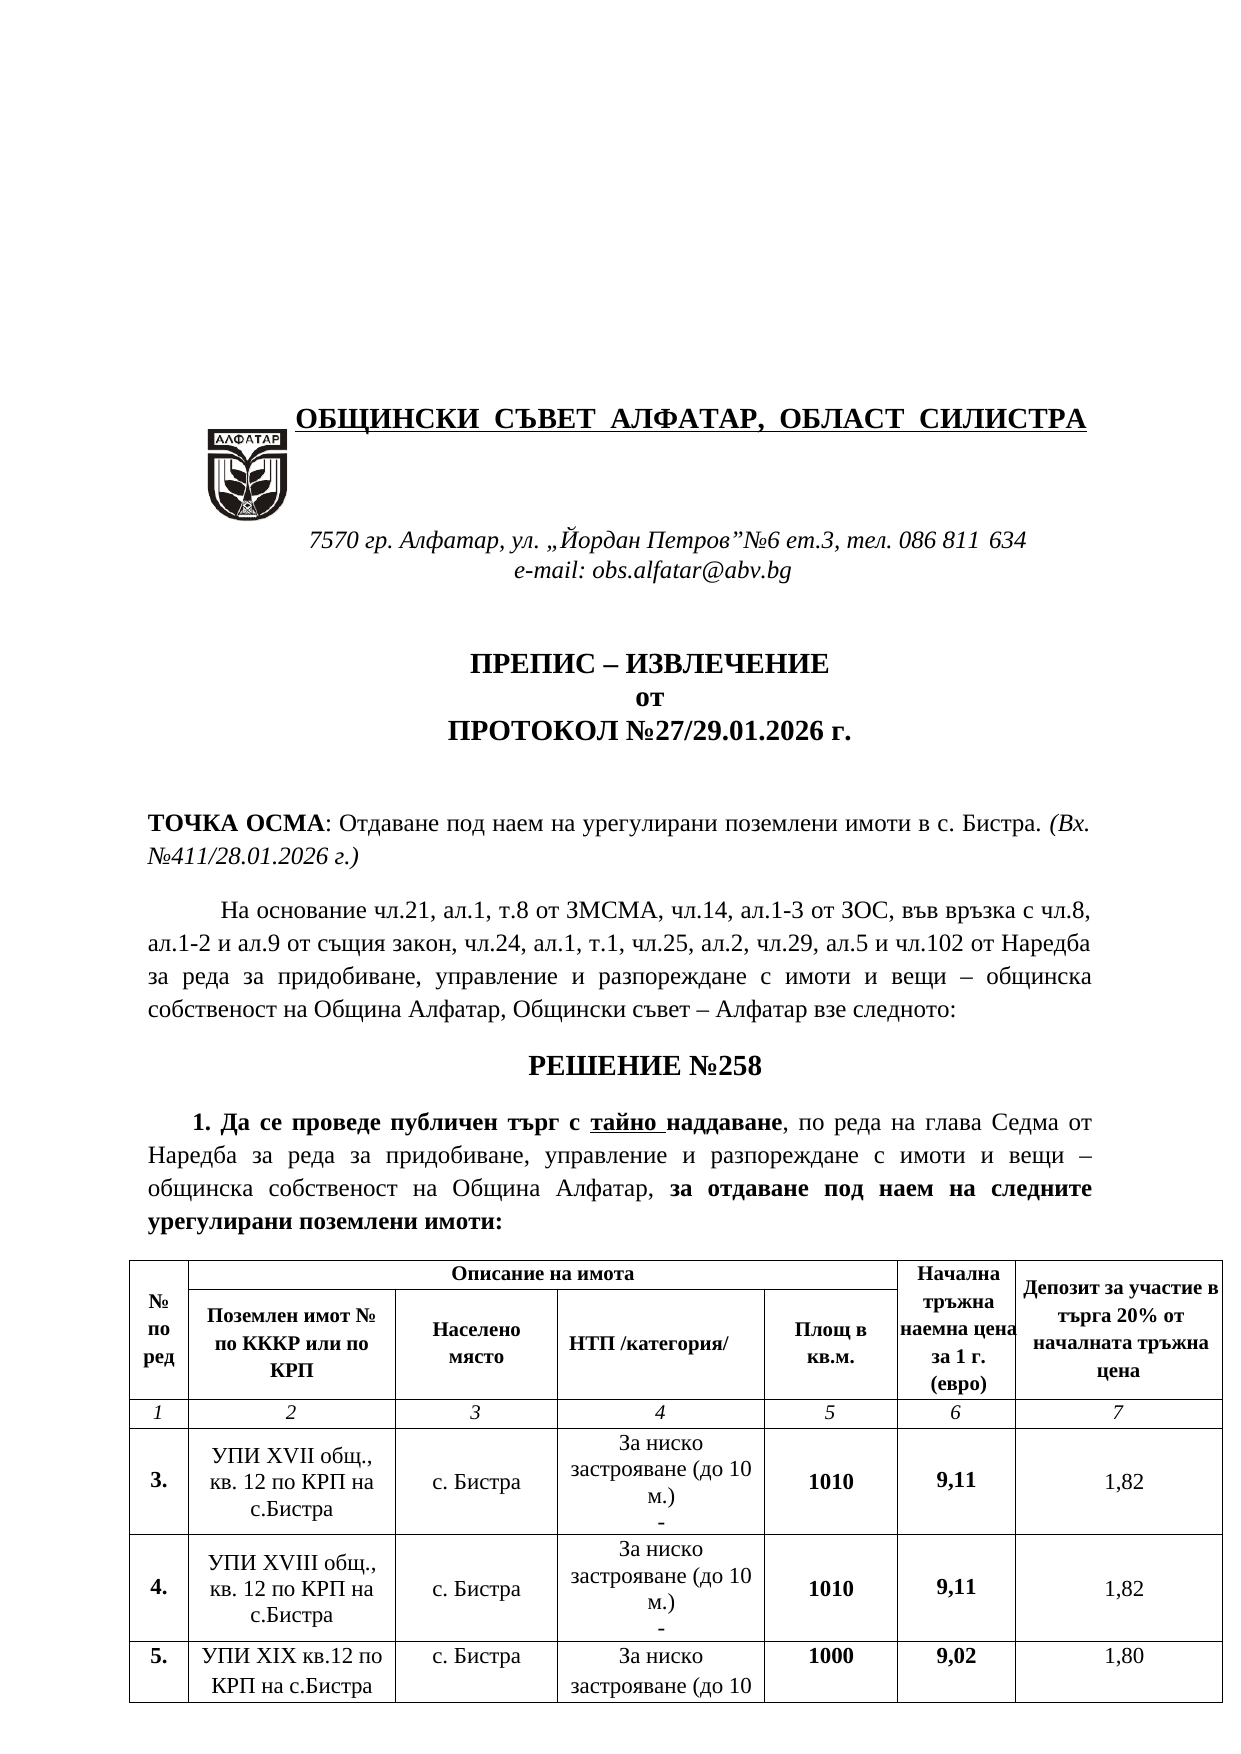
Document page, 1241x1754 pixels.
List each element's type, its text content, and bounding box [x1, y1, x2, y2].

table_cell 1,82 [1016, 1429, 1222, 1534]
table_cell 7 [1016, 1400, 1222, 1428]
table_cell с. Бистра [396, 1535, 557, 1641]
table_cell УПИ XVIII общ., кв. 12 по КРП на с.Бистра [189, 1535, 395, 1641]
table_cell 1 [130, 1400, 188, 1428]
table_cell с. Бистра [396, 1642, 557, 1702]
text e-mail: obs.alfatar@abv.bg [148, 555, 1101, 583]
table_cell 1010 [765, 1429, 897, 1534]
table_cell За ниско застрояване (до 10 м.) - [558, 1429, 764, 1534]
table_cell Поземлен имот № по КККР или по КРП [189, 1290, 395, 1399]
table_cell 4. [130, 1535, 188, 1641]
text 7570 гр. Алфатар, ул. „Йордан Петров”№6 ет.3, тел. 086 811 634 [148, 521, 1101, 555]
table_header Описание на имота [189, 1261, 897, 1288]
table_cell УПИ XIX кв.12 по КРП на с.Бистра [189, 1642, 395, 1702]
text ТОЧКА ОСМА: Отдаване под наем на урегулирани поземлени имоти в с. Бистра. (Вх.№411/28.01.2026 г.) [148, 808, 1093, 869]
table_cell 1,82 [1016, 1535, 1222, 1641]
text ОБЩИНСКИ СЪВЕТ АЛФАТАР, ОБЛАСТ СИЛИСТРА [148, 402, 1101, 521]
table_cell 3. [130, 1429, 188, 1534]
text ПРОТОКОЛ №27/29.01.2026 г. [148, 713, 1152, 746]
table_cell 4 [558, 1400, 764, 1428]
table_cell За ниско застрояване (до 10 [558, 1642, 764, 1702]
table_cell 9,11 [898, 1535, 1015, 1641]
table_cell 5 [765, 1400, 897, 1428]
table_cell 1000 [765, 1642, 897, 1702]
table_cell 9,11 [898, 1429, 1015, 1534]
text РЕШЕНИЕ №258 [148, 1048, 1093, 1081]
table_cell 2 [189, 1400, 395, 1428]
table_cell УПИ XVII общ., кв. 12 по КРП на с.Бистра [189, 1429, 395, 1534]
text от [148, 679, 1152, 713]
table_cell 6 [898, 1400, 1015, 1428]
table_header № по ред [130, 1261, 188, 1399]
table_cell За ниско застрояване (до 10 м.) - [558, 1535, 764, 1641]
table_header Начална тръжна наемна цена за 1 г. (евро) [898, 1261, 1015, 1399]
text 1. Да се проведе публичен търг с тайно наддаване, по реда на глава Седма от Наредба за реда за придобиване, управление и разпореждане с имоти и вещи – общинска собственост на Община Алфатар, за отдаване под наем на следните урегулирани поземлени имоти: [148, 1107, 1093, 1235]
text ПРЕПИС – ИЗВЛЕЧЕНИЕ [148, 646, 1152, 679]
table_cell 9,02 [898, 1642, 1015, 1702]
table_cell НТП /категория/ [558, 1290, 764, 1399]
table_cell Населено място [396, 1290, 557, 1399]
table_cell Площ в кв.м. [765, 1290, 897, 1399]
text На основание чл.21, ал.1, т.8 от ЗМСМА, чл.14, ал.1-3 от ЗОС, във връзка с чл.8, ал.1-2 и ал.9 от същия закон, чл.24, ал.1, т.1, чл.25, ал.2, чл.29, ал.5 и чл.102 от Наредба за реда за придобиване, управление и разпореждане с имоти и вещи – общинска собственост на Община Алфатар, Общински съвет – Алфатар взе следното: [148, 895, 1093, 1022]
table_cell 3 [396, 1400, 557, 1428]
table_cell с. Бистра [396, 1429, 557, 1534]
table_cell 1,80 [1016, 1642, 1222, 1702]
table_cell 5. [130, 1642, 188, 1702]
table_header Депозит за участие в търга 20% от началната тръжна цена [1016, 1261, 1222, 1399]
table_cell 1010 [765, 1535, 897, 1641]
